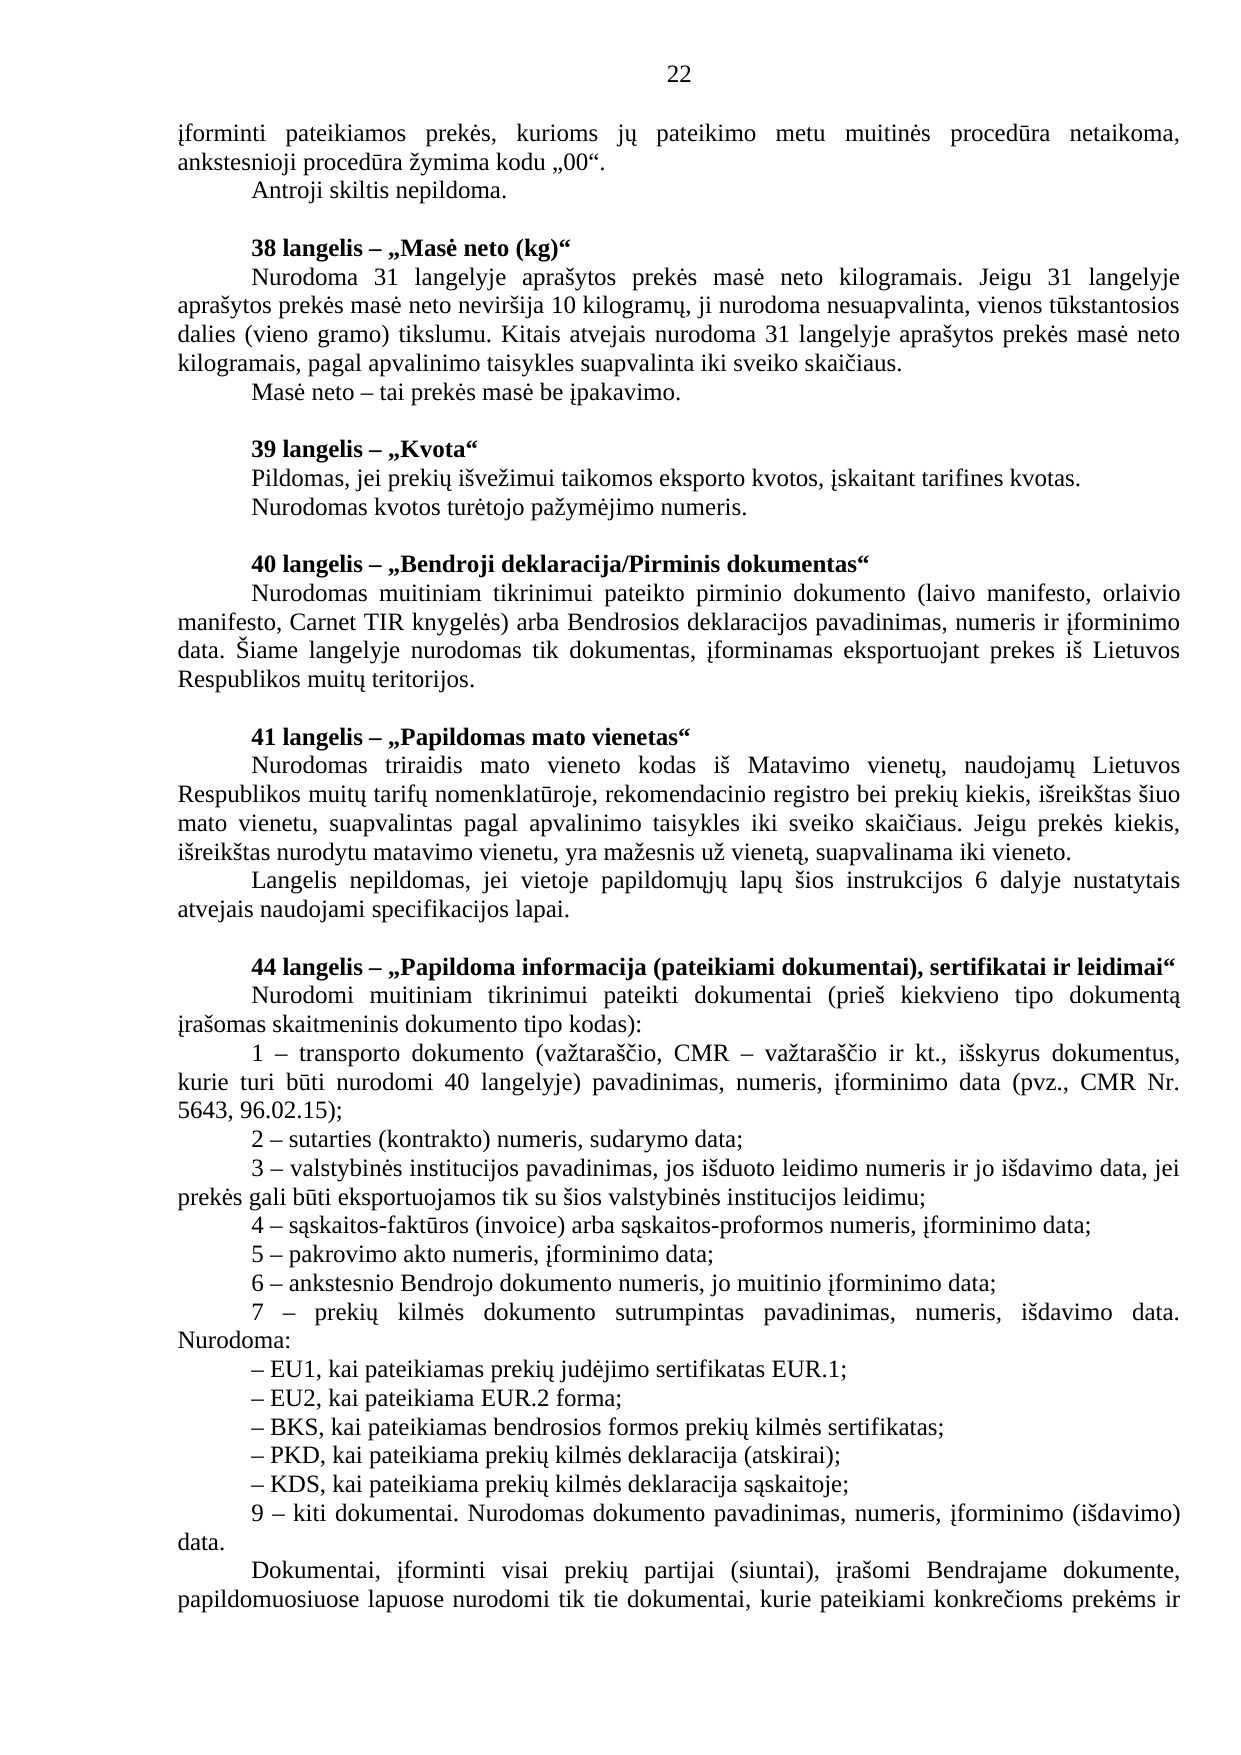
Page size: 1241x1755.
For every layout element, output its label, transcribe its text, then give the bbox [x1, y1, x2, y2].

text Pildomas, jei prekių išvežimui taikomos eksporto kvotos, įskaitant tarifines kvotas. [177, 463, 1181, 492]
text 7 – prekių kilmės dokumento sutrumpintas pavadinimas, numeris, išdavimo data. Nurodoma: [177, 1297, 1181, 1354]
text Nurodomas muitiniam tikrinimui pateikto pirminio dokumento (laivo manifesto, orlaivio manifesto, Carnet TIR knygelės) arba Bendrosios deklaracijos pavadinimas, numeris ir įforminimo data. Šiame langelyje nurodomas tik dokumentas, įforminamas eksportuojant prekes iš Lietuvos Respublikos muitų teritorijos. [177, 578, 1181, 693]
text – EU2, kai pateikiama EUR.2 forma; [177, 1383, 1181, 1412]
text įforminti pateikiamos prekės, kurioms jų pateikimo metu muitinės procedūra netaikoma, ankstesnioji procedūra žymima kodu „00“. [177, 118, 1181, 176]
text 9 – kiti dokumentai. Nurodomas dokumento pavadinimas, numeris, įforminimo (išdavimo) data. [177, 1498, 1181, 1556]
text 3 – valstybinės institucijos pavadinimas, jos išduoto leidimo numeris ir jo išdavimo data, jei prekės gali būti eksportuojamos tik su šios valstybinės institucijos leidimu; [177, 1153, 1181, 1211]
text 44 langelis – „Papildoma informacija (pateikiami dokumentai), sertifikatai ir leidimai“ [177, 952, 1181, 981]
text 41 langelis – „Papildomas mato vienetas“ [177, 722, 1181, 751]
text Nurodomas triraidis mato vieneto kodas iš Matavimo vienetų, naudojamų Lietuvos Respublikos muitų tarifų nomenklatūroje, rekomendacinio registro bei prekių kiekis, išreikštas šiuo mato vienetu, suapvalintas pagal apvalinimo taisykles iki sveiko skaičiaus. Jeigu prekės kiekis, išreikštas nurodytu matavimo vienetu, yra mažesnis už vienetą, suapvalinama iki vieneto. [177, 751, 1181, 866]
text – EU1, kai pateikiamas prekių judėjimo sertifikatas EUR.1; [177, 1354, 1181, 1383]
text – PKD, kai pateikiama prekių kilmės deklaracija (atskirai); [177, 1441, 1181, 1469]
text – KDS, kai pateikiama prekių kilmės deklaracija sąskaitoje; [177, 1469, 1181, 1498]
text Nurodomi muitiniam tikrinimui pateikti dokumentai (prieš kiekvieno tipo dokumentą įrašomas skaitmeninis dokumento tipo kodas): [177, 981, 1181, 1038]
text Antroji skiltis nepildoma. [177, 176, 1181, 204]
text 4 – sąskaitos-faktūros (invoice) arba sąskaitos-proformos numeris, įforminimo data; [177, 1211, 1181, 1239]
text Dokumentai, įforminti visai prekių partijai (siuntai), įrašomi Bendrajame dokumente, papildomuosiuose lapuose nurodomi tik tie dokumentai, kurie pateikiami konkrečioms prekėms ir [177, 1556, 1181, 1613]
text 1 – transporto dokumento (važtaraščio, CMR – važtaraščio ir kt., išskyrus dokumentus, kurie turi būti nurodomi 40 langelyje) pavadinimas, numeris, įforminimo data (pvz., CMR Nr. 5643, 96.02.15); [177, 1038, 1181, 1124]
text Langelis nepildomas, jei vietoje papildomųjų lapų šios instrukcijos 6 dalyje nustatytais atvejais naudojami specifikacijos lapai. [177, 866, 1181, 923]
text 39 langelis – „Kvota“ [177, 434, 1181, 463]
text 2 – sutarties (kontrakto) numeris, sudarymo data; [177, 1124, 1181, 1153]
text Nurodomas kvotos turėtojo pažymėjimo numeris. [177, 492, 1181, 521]
text 38 langelis – „Masė neto (kg)“ [177, 233, 1181, 262]
text Nurodoma 31 langelyje aprašytos prekės masė neto kilogramais. Jeigu 31 langelyje aprašytos prekės masė neto neviršija 10 kilogramų, ji nurodoma nesuapvalinta, vienos tūkstantosios dalies (vieno gramo) tikslumu. Kitais atvejais nurodoma 31 langelyje aprašytos prekės masė neto kilogramais, pagal apvalinimo taisykles suapvalinta iki sveiko skaičiaus. [177, 262, 1181, 377]
text 40 langelis – „Bendroji deklaracija/Pirminis dokumentas“ [177, 549, 1181, 578]
text 6 – ankstesnio Bendrojo dokumento numeris, jo muitinio įforminimo data; [177, 1268, 1181, 1297]
text – BKS, kai pateikiamas bendrosios formos prekių kilmės sertifikatas; [177, 1412, 1181, 1441]
text Masė neto – tai prekės masė be įpakavimo. [177, 377, 1181, 406]
text 5 – pakrovimo akto numeris, įforminimo data; [177, 1239, 1181, 1268]
